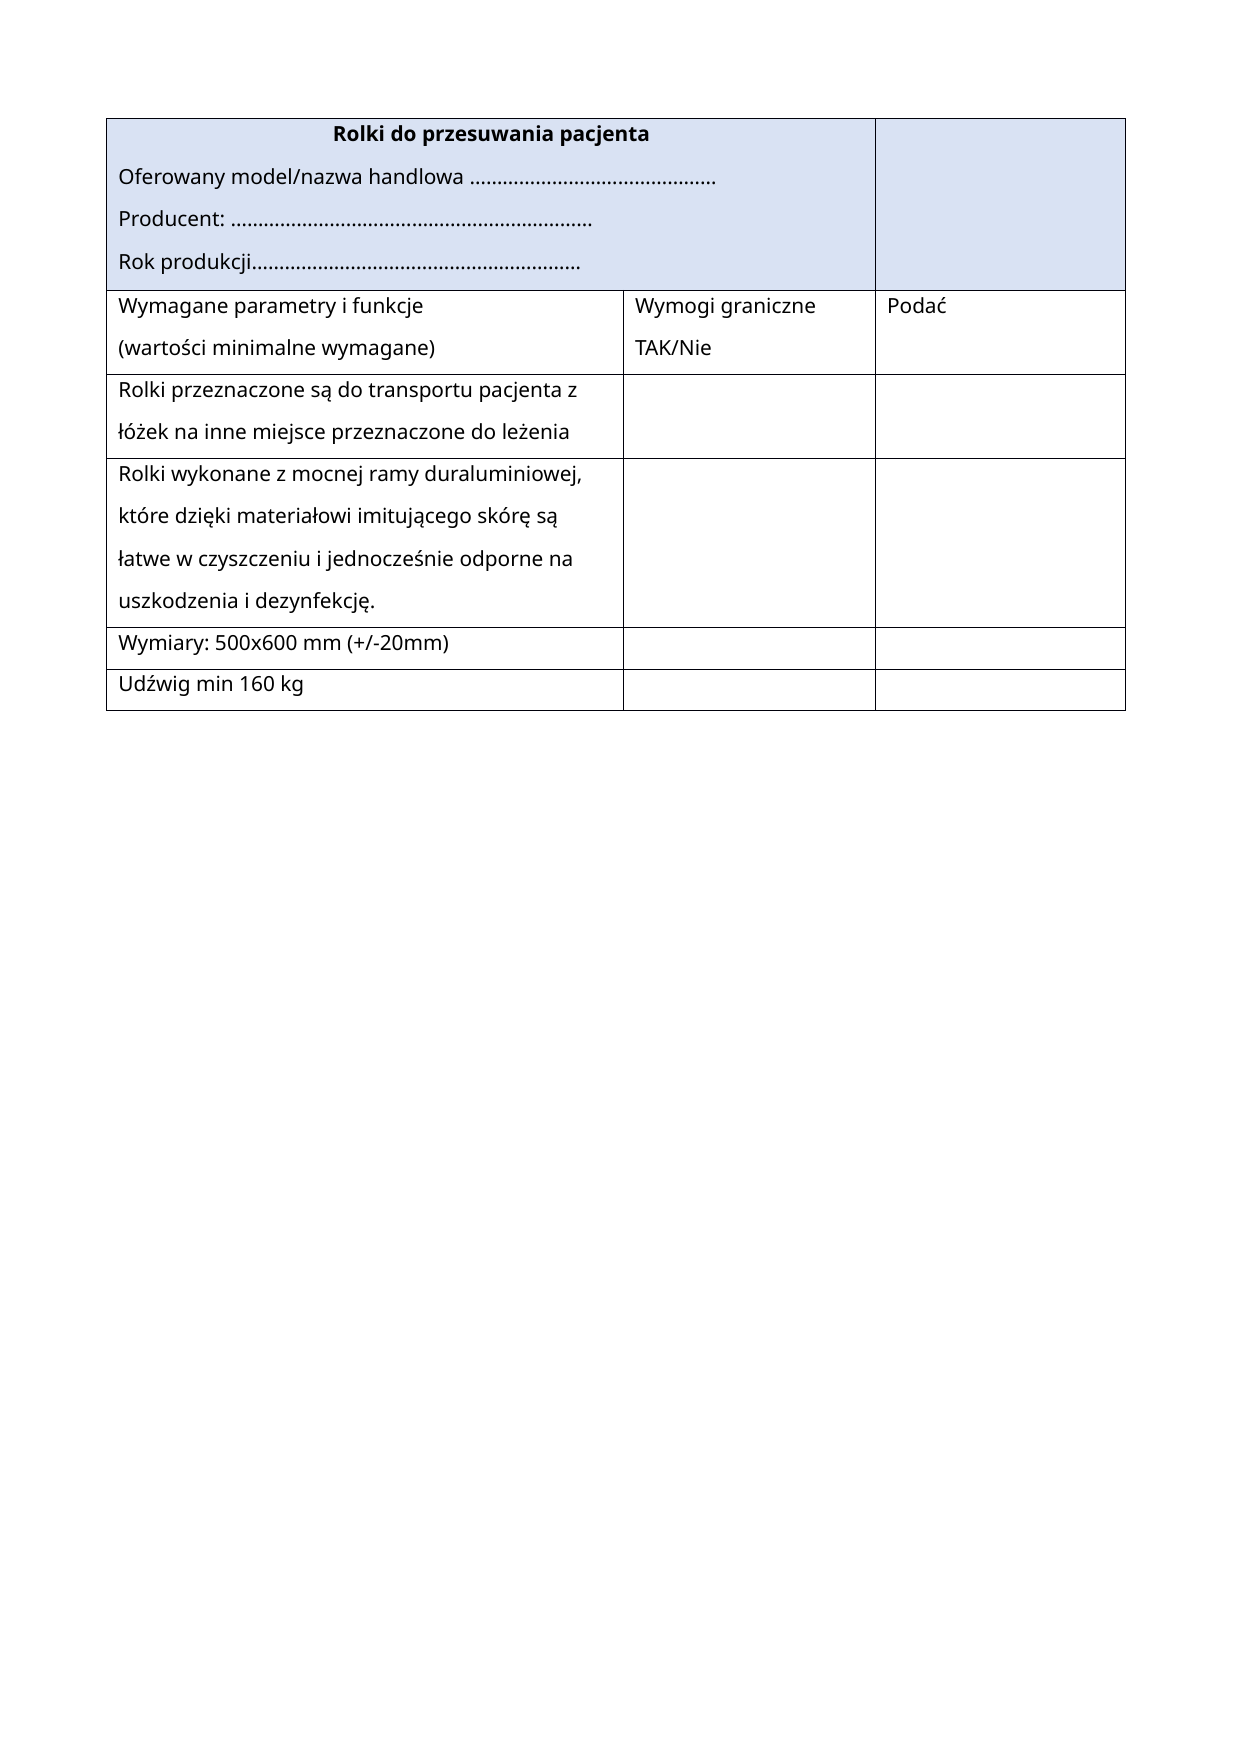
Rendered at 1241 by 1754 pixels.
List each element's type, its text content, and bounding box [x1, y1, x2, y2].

table_cell Wymiary: 500x600 mm (+/-20mm) [107, 628, 623, 668]
table_cell Wymagane parametry i funkcje (wartości minimalne wymagane) [107, 291, 623, 374]
table_cell [624, 459, 875, 627]
table_header Rolki do przesuwania pacjenta Oferowany model/nazwa handlowa ……………………………………… Producent: ………………………………………………………… Rok produkcji…………………………………………………… [107, 119, 875, 290]
table_cell Wymogi graniczne TAK/Nie [624, 291, 875, 374]
table_cell Rolki wykonane z mocnej ramy duraluminiowej, które dzięki materiałowi imitującego skórę są łatwe w czyszczeniu i jednocześnie odporne na uszkodzenia i dezynfekcję. [107, 459, 623, 627]
table_cell Rolki przeznaczone są do transportu pacjenta z łóżek na inne miejsce przeznaczone do leżenia [107, 375, 623, 458]
table_header [876, 119, 1125, 290]
table_cell [876, 375, 1125, 458]
table_cell [624, 375, 875, 458]
table_cell [624, 670, 875, 710]
table_cell [624, 628, 875, 668]
table_cell Udźwig min 160 kg [107, 670, 623, 710]
table_cell [876, 628, 1125, 668]
table_cell [876, 459, 1125, 627]
table_cell Podać [876, 291, 1125, 374]
table_cell [876, 670, 1125, 710]
